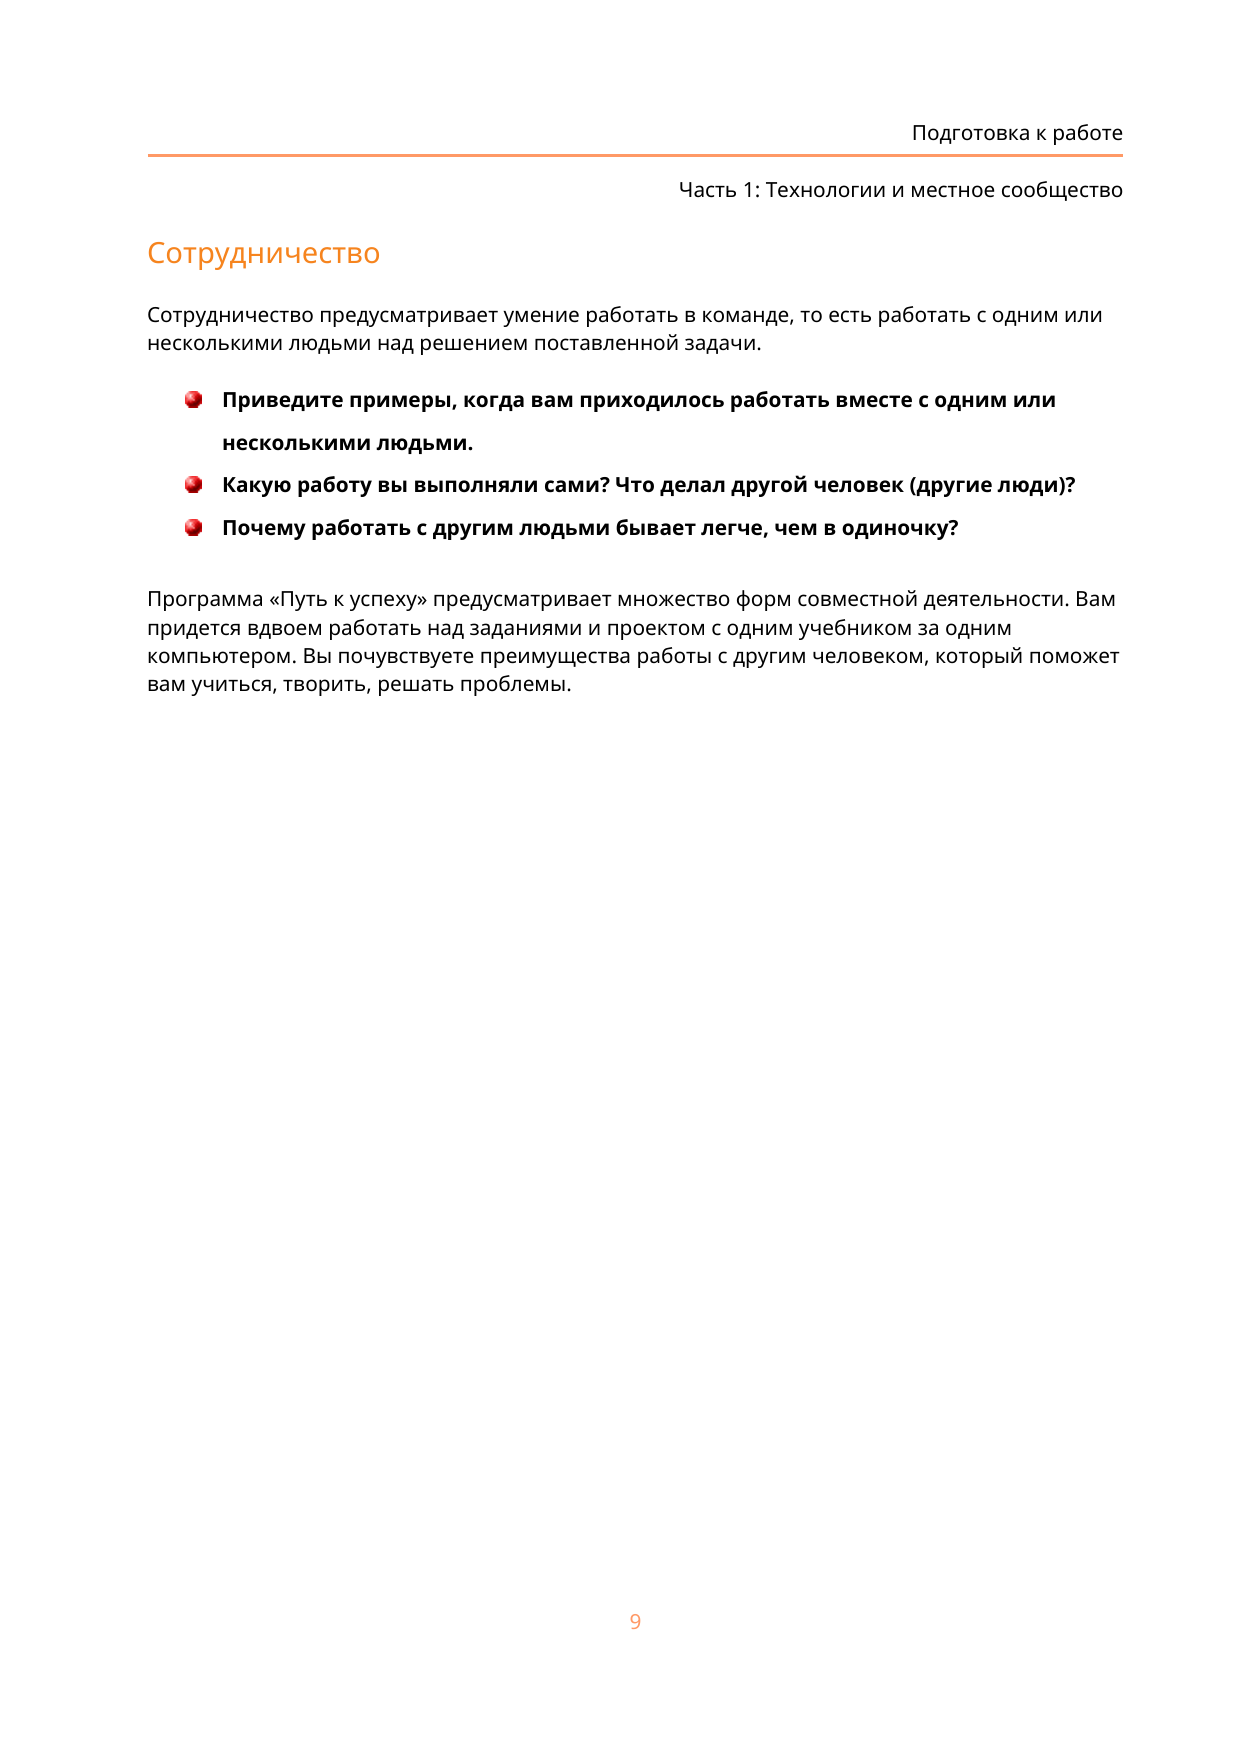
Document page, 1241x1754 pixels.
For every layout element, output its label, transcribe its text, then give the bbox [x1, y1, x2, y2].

picture [185, 391, 202, 408]
text Часть 1: Технологии и местное сообщество [147, 175, 1123, 203]
picture [185, 476, 202, 493]
list Какую работу вы выполняли сами? Что делал другой человек (другие люди)? [184, 471, 1123, 499]
text Сотрудничество предусматривает умение работать в команде, то есть работать с одним или несколькими людьми над решением поставленной задачи. [147, 300, 1123, 357]
text Сотрудничество [147, 232, 1123, 272]
text Программа «Путь к успеху» предусматривает множество форм совместной деятельности. Вам придется вдвоем работать над заданиями и проектом с одним учебником за одним компьютером. Вы почувствуете преимущества работы с другим человеком, который поможет вам учиться, творить, решать проблемы. [147, 584, 1123, 698]
list Почему работать с другим людьми бывает легче, чем в одиночку? [184, 513, 1123, 542]
list Приведите примеры, когда вам приходилось работать вместе с одним или несколькими людьми. [184, 385, 1123, 456]
text Подготовка к работе [147, 118, 1123, 147]
picture [185, 519, 202, 536]
